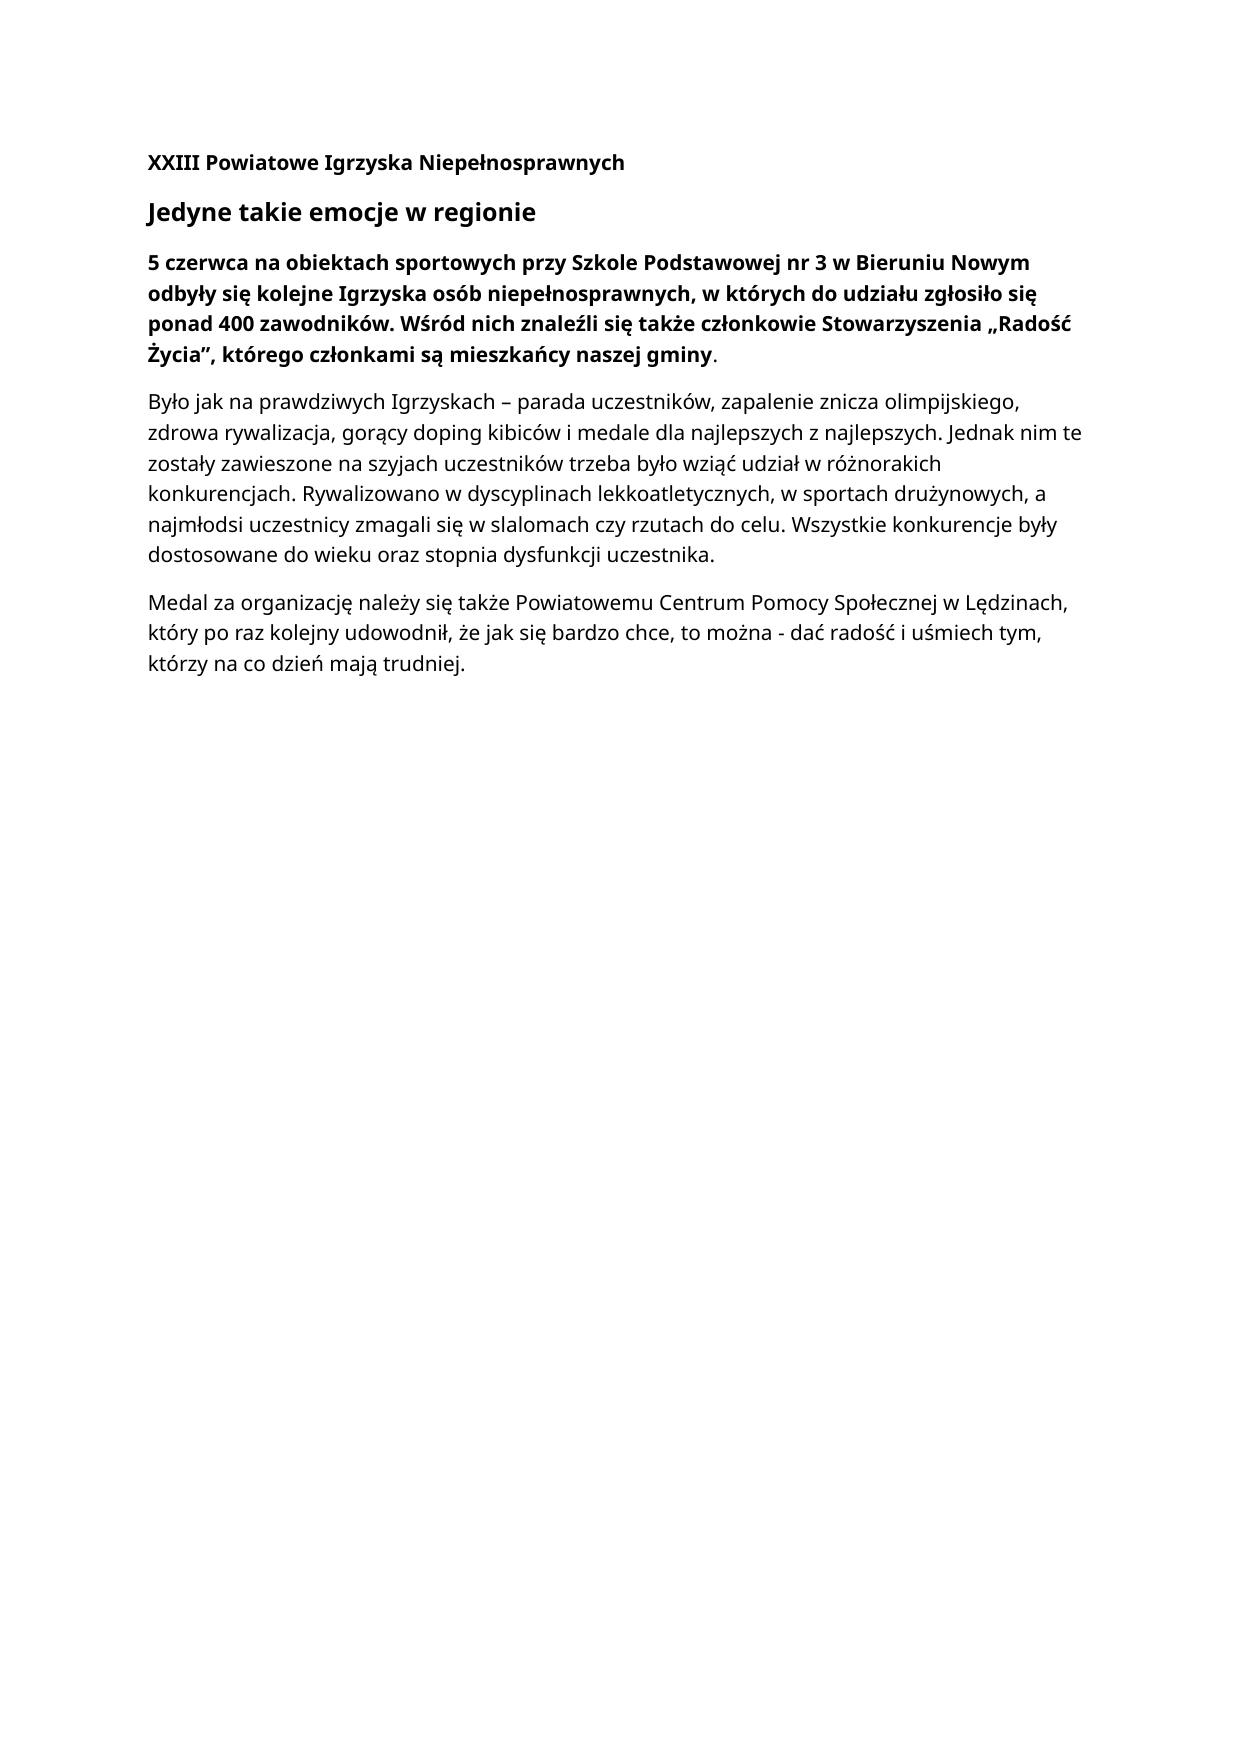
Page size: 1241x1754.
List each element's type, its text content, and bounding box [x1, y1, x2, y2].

text 5 czerwca na obiektach sportowych przy Szkole Podstawowej nr 3 w Bieruniu Nowym odbyły się kolejne Igrzyska osób niepełnosprawnych, w których do udziału zgłosiło się ponad 400 zawodników. Wśród nich znaleźli się także członkowie Stowarzyszenia „Radość Życia”, którego członkami są mieszkańcy naszej gminy. [148, 248, 1093, 369]
text XXIII Powiatowe Igrzyska Niepełnosprawnych [148, 148, 1093, 176]
text Medal za organizację należy się także Powiatowemu Centrum Pomocy Społecznej w Lędzinach, który po raz kolejny udowodnił, że jak się bardzo chce, to można - dać radość i uśmiech tym, którzy na co dzień mają trudniej. [148, 588, 1093, 678]
text Było jak na prawdziwych Igrzyskach – parada uczestników, zapalenie znicza olimpijskiego, zdrowa rywalizacja, gorący doping kibiców i medale dla najlepszych z najlepszych. Jednak nim te zostały zawieszone na szyjach uczestników trzeba było wziąć udział w różnorakich konkurencjach. Rywalizowano w dyscyplinach lekkoatletycznych, w sportach drużynowych, a najmłodsi uczestnicy zmagali się w slalomach czy rzutach do celu. Wszystkie konkurencje były dostosowane do wieku oraz stopnia dysfunkcji uczestnika. [148, 387, 1093, 569]
text Jedyne takie emocje w regionie [148, 195, 1093, 229]
